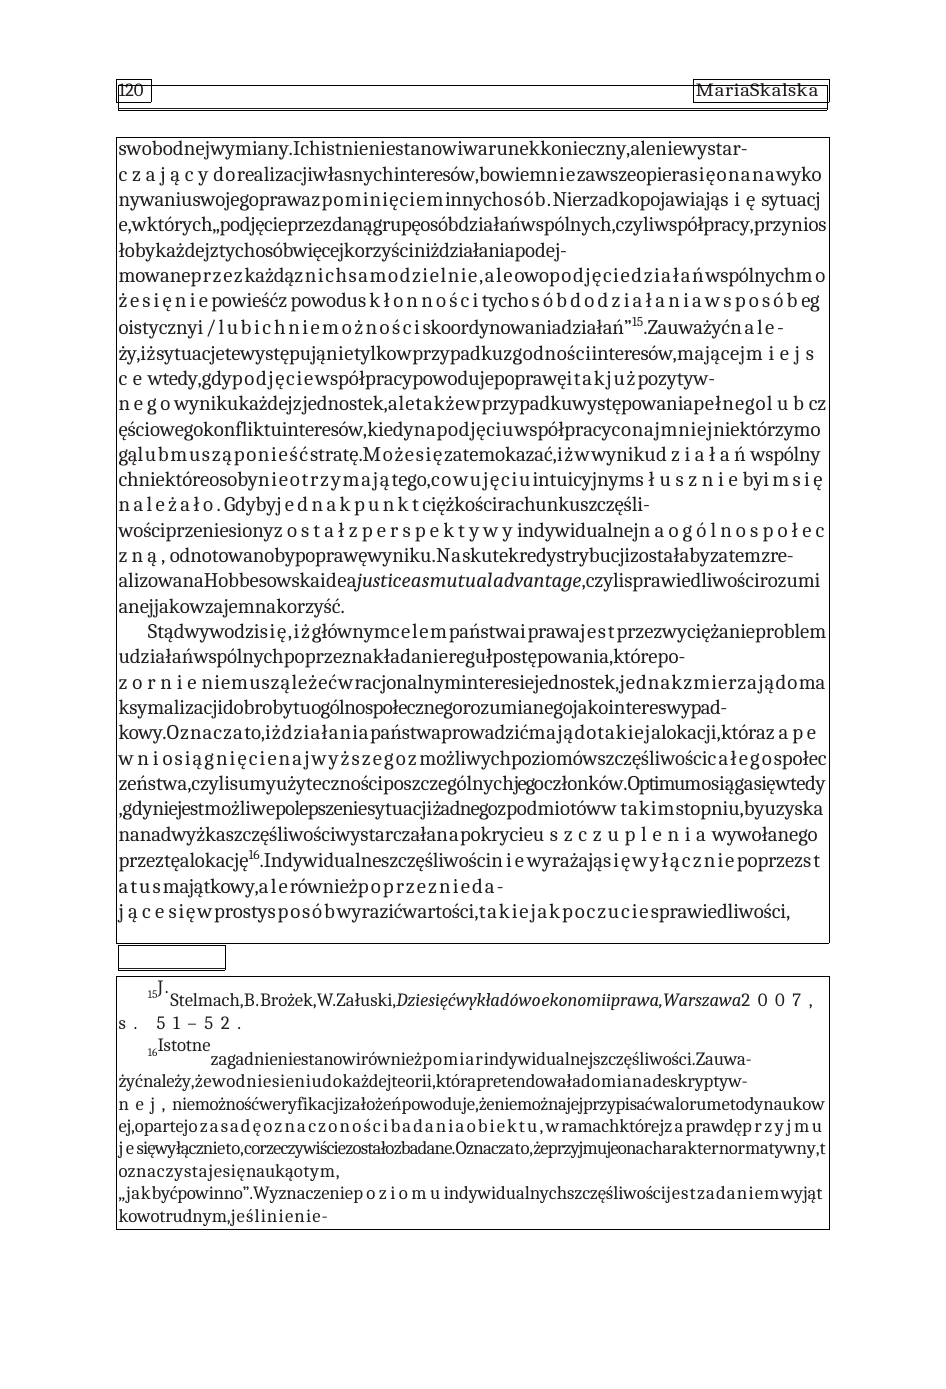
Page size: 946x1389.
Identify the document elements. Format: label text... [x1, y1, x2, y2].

text [118, 80, 151, 85]
text Stądwywodzisię,iżgłównymcelempaństwaiprawajestprzezwyciężanieproblemudziałańwspólnychpoprzeznakładanieregułpostępowania,którepo-zornieniemusząleżećwracjonalnyminteresiejednostek,jednakzmierzajądomaksymalizacjidobrobytuogólnospołecznegorozumianegojakointereswypad-kowy.Oznaczato,iżdziałaniapaństwaprowadzićmajądotakiejalokacji,którazapewniosiągnięcienajwyższegozmożliwychpoziomówszczęśliwościcałegospołeczeństwa,czylisumyużytecznościposzczególnychjegoczłonków.Optimumosiągasięwtedy,gdyniejestmożliwepolepszeniesytuacjiżadnegozpodmiotówwtakimstopniu,byuzyskananadwyżkaszczęśliwościwystarczałanapokrycieuszczupleniawywołanegoprzeztęalokację16.Indywidualneszczęśliwościniewyrażająsięwyłączniepoprzezstatusmajątkowy,alerównieżpoprzeznieda-jącesięwprostysposóbwyrazićwartości,takiejakpoczuciesprawiedliwości, [118, 620, 827, 924]
text 15J.Stelmach,B.Brożek,W.Załuski,Dziesięćwykładówoekonomiiprawa,Warszawa2007, s. 51–52. [118, 977, 827, 1034]
text swobodnejwymiany.Ichistnieniestanowiwarunekkonieczny,aleniewystar-czającydorealizacjiwłasnychinteresów,bowiemniezawszeopierasięonanawykonywaniuswojegoprawazpominięcieminnychosób.Nierzadkopojawiająsięsytuacje,wktórych„podjęcieprzezdanągrupęosóbdziałańwspólnych,czyliwspółpracy,przyniosłobykażdejztychosóbwięcejkorzyściniżdziałaniapodej-mowaneprzezkażdąznichsamodzielnie,aleowopodjęciedziałańwspólnychmożesięniepowieśćzpowoduskłonnościtychosóbdodziałaniawsposóbegoistycznyi/lubichniemożnościskoordynowaniadziałań”15.Zauważyćnale-ży,iżsytuacjetewystępująnietylkowprzypadkuzgodnościinteresów,mającejmiejscewtedy,gdypodjęciewspółpracypowodujepoprawęitakjużpozytyw-negowynikukażdejzjednostek,aletakżewprzypadkuwystępowaniapełnegolubczęściowegokonfliktuinteresów,kiedynapodjęciuwspółpracyconajmniejniektórzymogąlubmusząponieśćstratę.Możesięzatemokazać,iżwwynikudziałańwspólnychniektóreosobynieotrzymajątego,cowujęciuintuicyjnymsłuszniebyimsięnależało.Gdybyjednakpunktciężkościrachunkuszczęśli-wościprzeniesionyzostałzperspektywyindywidualnejnaogólnospołeczną,odnotowanobypoprawęwyniku.Naskutekredystrybucjizostałabyzatemzre-alizowanaHobbesowskaideajusticeasmutualadvantage,czylisprawiedliwościrozumianejjakowzajemnakorzyść. [118, 138, 827, 618]
text 120 [119, 86, 151, 101]
text MariaSkalska [695, 80, 829, 101]
text 16Istotnezagadnieniestanowirównieżpomiarindywidualnejszczęśliwości.Zauwa-żyćnależy,żewodniesieniudokażdejteorii,którapretendowaładomianadeskryptyw-nej,niemożnośćweryfikacjizałożeńpowoduje,żeniemożnajejprzypisaćwalorumetodynaukowej,opartejozasadęoznaczonościbadaniaobiektu,wramachktórejzaprawdęprzyjmujesięwyłącznieto,corzeczywiściezostałozbadane.Oznaczato,żeprzyjmujeonacharakternormatywny,toznaczystajesięnaukąotym,„jakbyćpowinno”.Wyznaczeniepoziomuindywidualnychszczęśliwościjestzadaniemwyjątkowotrudnym,jeślinienie-możliwym.Poziomtenwyznaczajednakpewienogólnykierunekdziałalnościpaństwa,dlategoteżpoprzestaje się na jegoszacowaniu. [118, 1035, 827, 1229]
